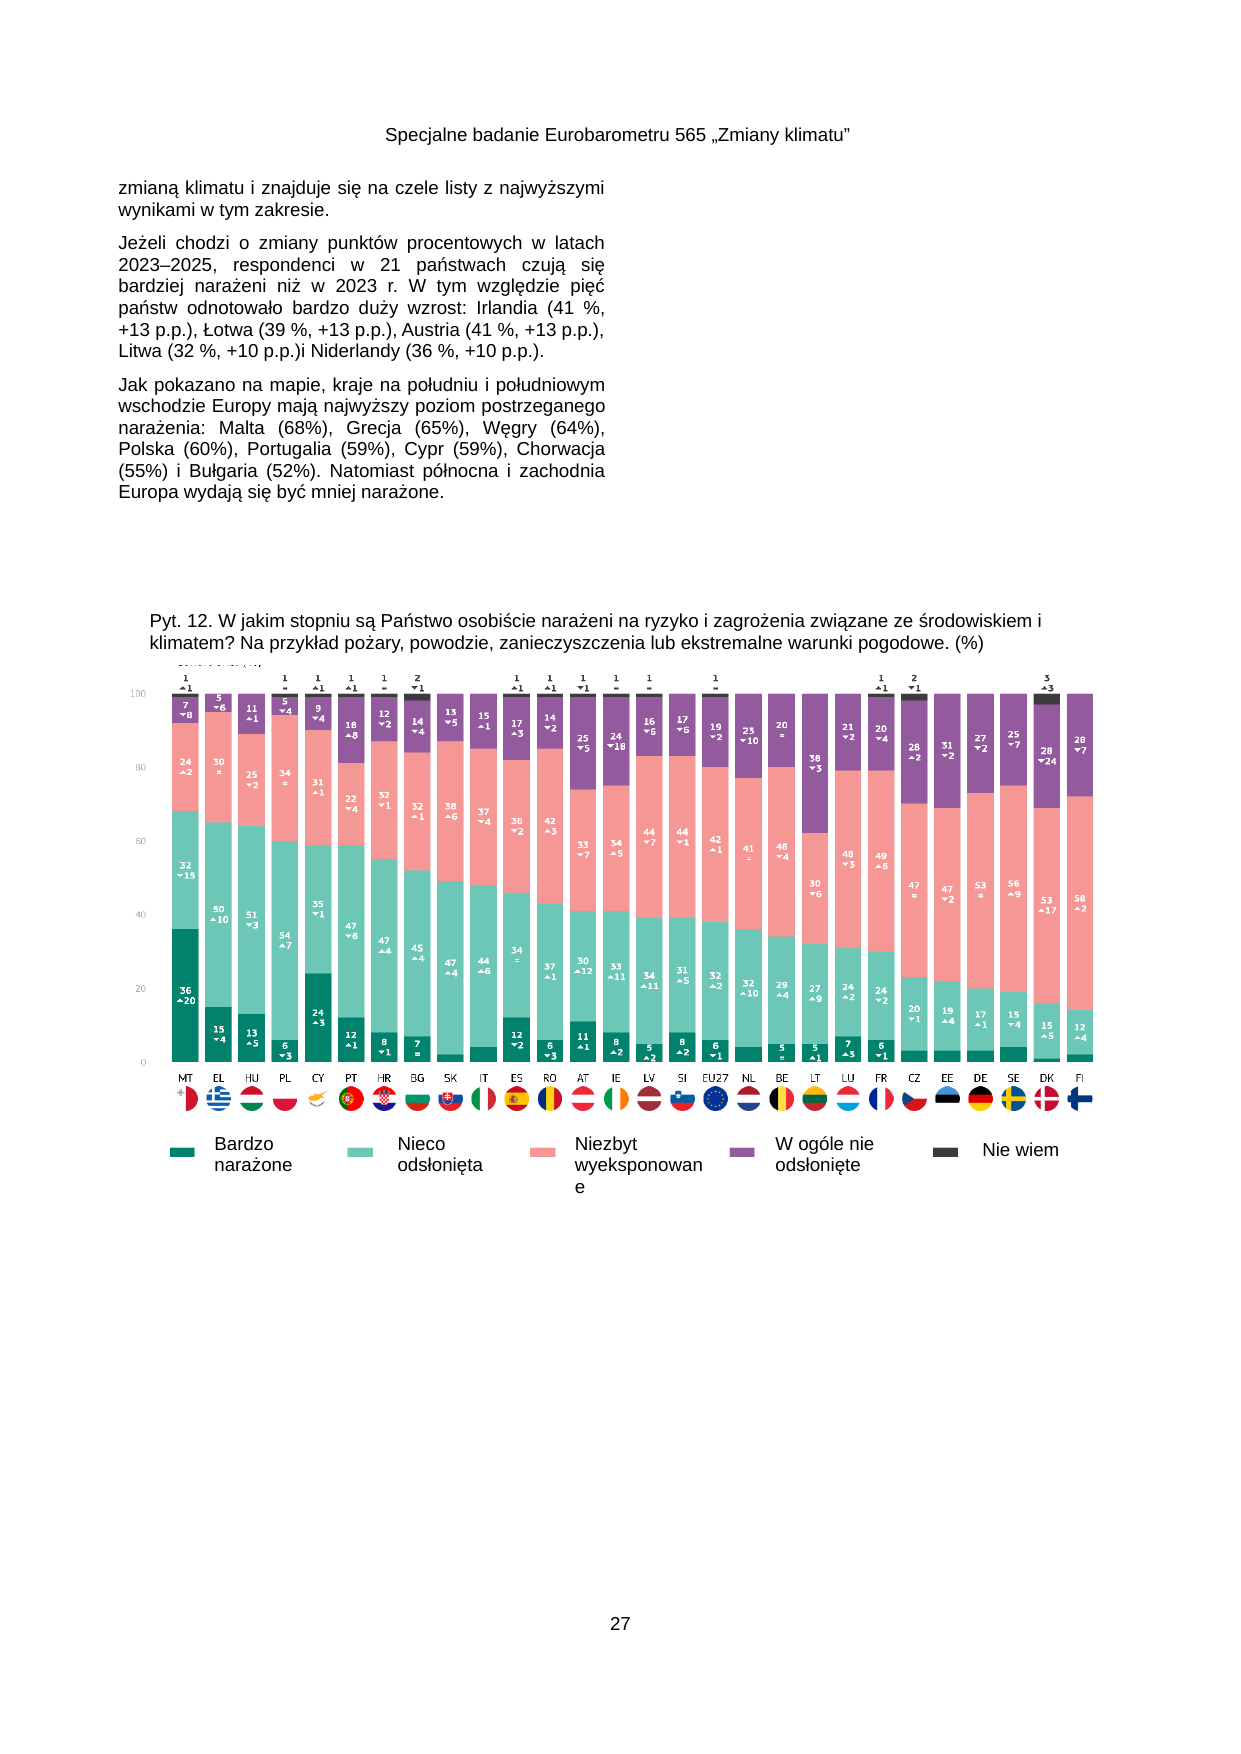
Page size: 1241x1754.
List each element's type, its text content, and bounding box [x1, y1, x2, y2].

text zmianą klimatu i znajduje się na czele listy z najwyższymi wynikami w tym zakresie. [118, 177, 605, 220]
text Jak pokazano na mapie, kraje na południu i południowym wschodzie Europy mają najwyższy poziom postrzeganego narażenia: Malta (68%), Grecja (65%), Węgry (64%), Polska (60%), Portugalia (59%), Cypr (59%), Chorwacja (55%) i Bułgaria (52%). Natomiast północna i zachodnia Europa wydają się być mniej narażone. [118, 373, 605, 503]
picture [122, 665, 1101, 1115]
picture [164, 1136, 962, 1163]
text Jeżeli chodzi o zmiany punktów procentowych w latach 2023–2025, respondenci w 21 państwach czują się bardziej narażeni niż w 2023 r. W tym względzie pięć państw odnotowało bardzo duży wzrost: Irlandia (41 %, +13 p.p.), Łotwa (39 %, +13 p.p.), Austria (41 %, +13 p.p.), Litwa (32 %, +10 p.p.)i Niderlandy (36 %, +10 p.p.). [118, 232, 605, 361]
